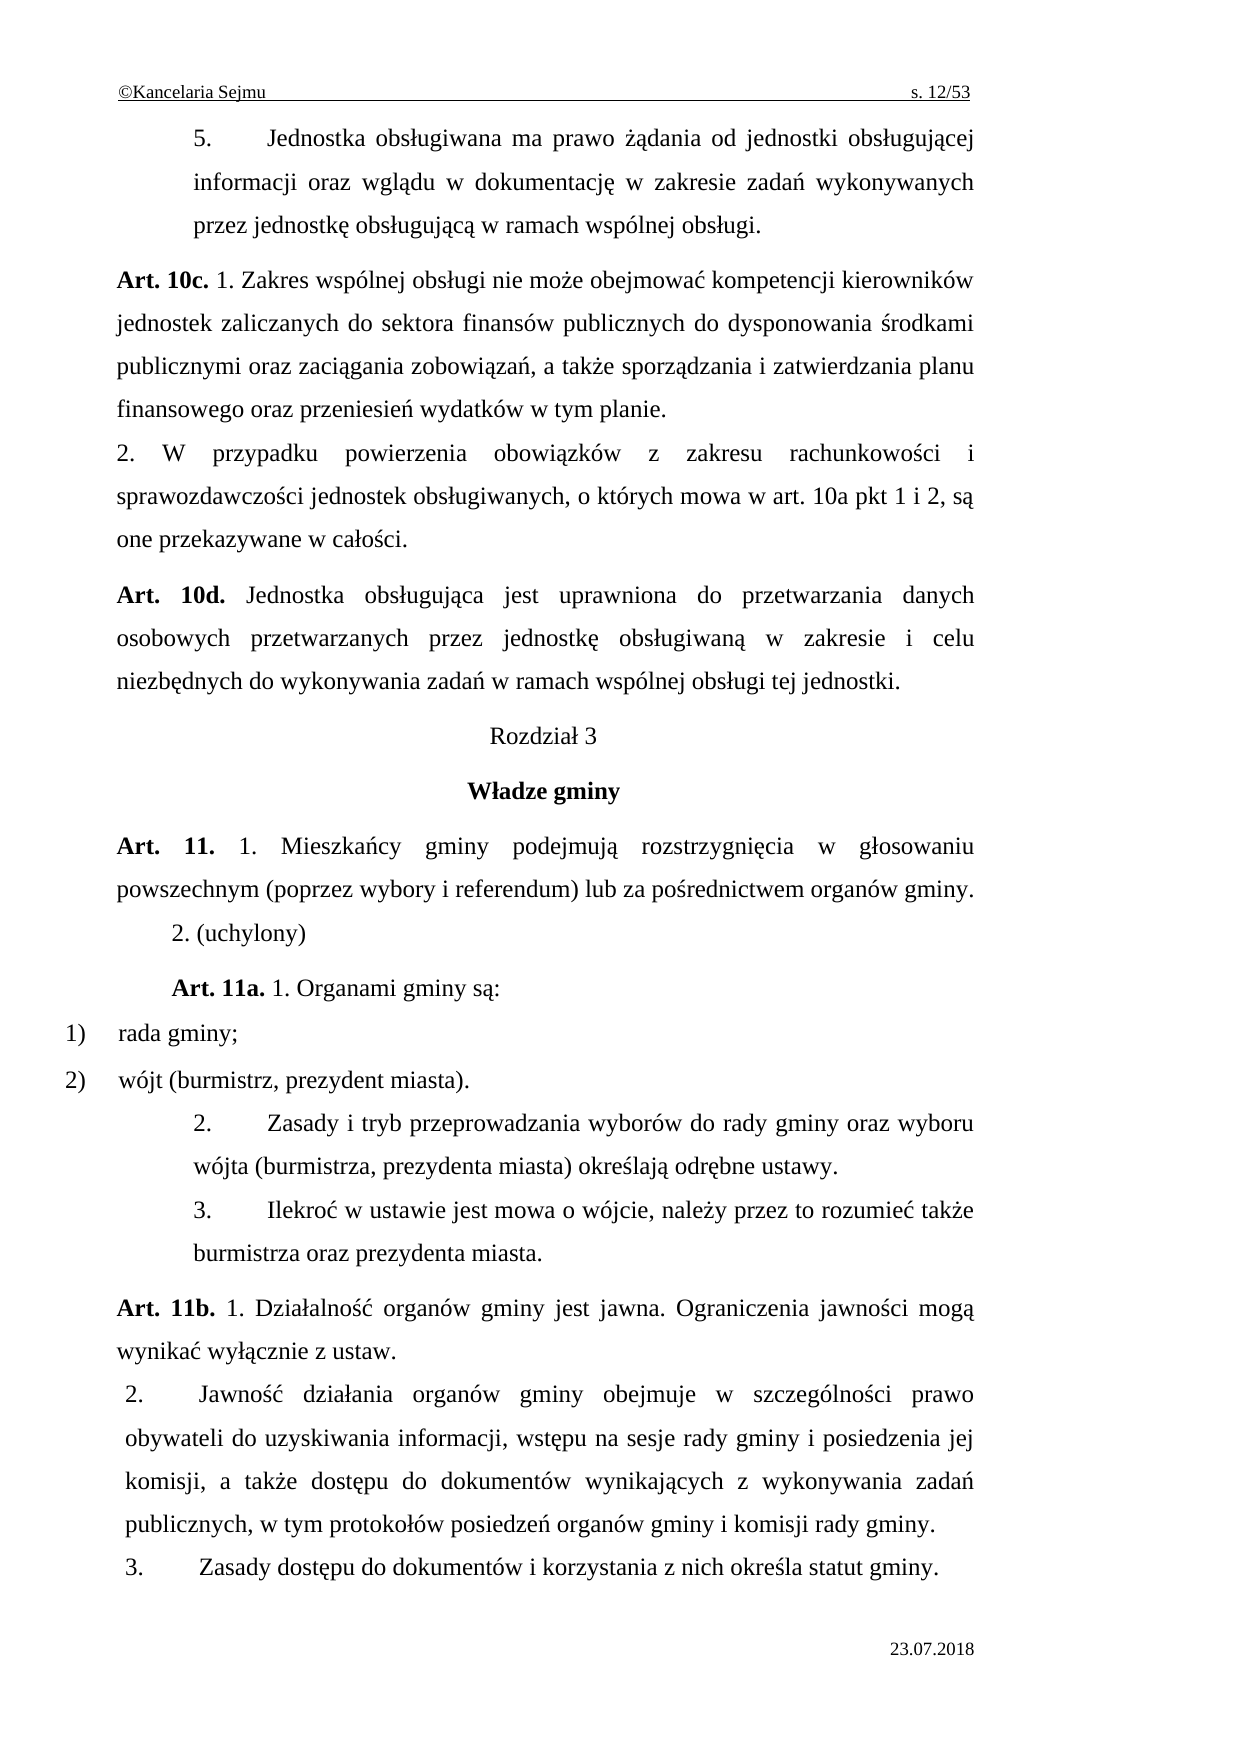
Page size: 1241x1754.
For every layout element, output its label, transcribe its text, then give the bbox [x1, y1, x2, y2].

text Art. 11a. 1. Organami gminy są: [171, 973, 975, 1002]
text Art. 10d. Jednostka obsługująca jest uprawniona do przetwarzania danych osobowych przetwarzanych przez jednostkę obsługiwaną w zakresie i celu niezbędnych do wykonywania zadań w ramach wspólnej obsługi tej jednostki. [116, 580, 975, 695]
list Ilekroć w ustawie jest mowa o wójcie, należy przez to rozumieć także burmistrza oraz prezydenta miasta. [193, 1195, 975, 1267]
text Rozdział 3 [133, 721, 959, 750]
text Art. 11. 1. Mieszkańcy gminy podejmują rozstrzygnięcia w głosowaniu powszechnym (poprzez wybory i referendum) lub za pośrednictwem organów gminy. [116, 831, 975, 903]
text Art. 11b. 1. Działalność organów gminy jest jawna. Ograniczenia jawności mogą wynikać wyłącznie z ustaw. [116, 1293, 975, 1365]
list rada gminy; [65, 1018, 975, 1047]
text 2. W przypadku powierzenia obowiązków z zakresu rachunkowości i sprawozdawczości jednostek obsługiwanych, o których mowa w art. 10a pkt 1 i 2, są one przekazywane w całości. [116, 438, 975, 553]
list Zasady i tryb przeprowadzania wyborów do rady gminy oraz wyboru wójta (burmistrza, prezydenta miasta) określają odrębne ustawy. [193, 1108, 975, 1180]
text Art. 10c. 1. Zakres wspólnej obsługi nie może obejmować kompetencji kierowników jednostek zaliczanych do sektora finansów publicznych do dysponowania środkami publicznymi oraz zaciągania zobowiązań, a także sporządzania i zatwierdzania planu finansowego oraz przeniesień wydatków w tym planie. [116, 265, 975, 423]
list Jawność działania organów gminy obejmuje w szczególności prawo obywateli do uzyskiwania informacji, wstępu na sesje rady gminy i posiedzenia jej komisji, a także dostępu do dokumentów wynikających z wykonywania zadań publicznych, w tym protokołów posiedzeń organów gminy i komisji rady gminy. [125, 1379, 975, 1538]
text 2. (uchylony) [171, 918, 975, 946]
list wójt (burmistrz, prezydent miasta). [65, 1065, 975, 1094]
list Jednostka obsługiwana ma prawo żądania od jednostki obsługującej informacji oraz wglądu w dokumentację w zakresie zadań wykonywanych przez jednostkę obsługującą w ramach wspólnej obsługi. [193, 123, 975, 238]
subtitle Władze gminy [119, 776, 974, 805]
list Zasady dostępu do dokumentów i korzystania z nich określa statut gminy. [125, 1552, 975, 1581]
